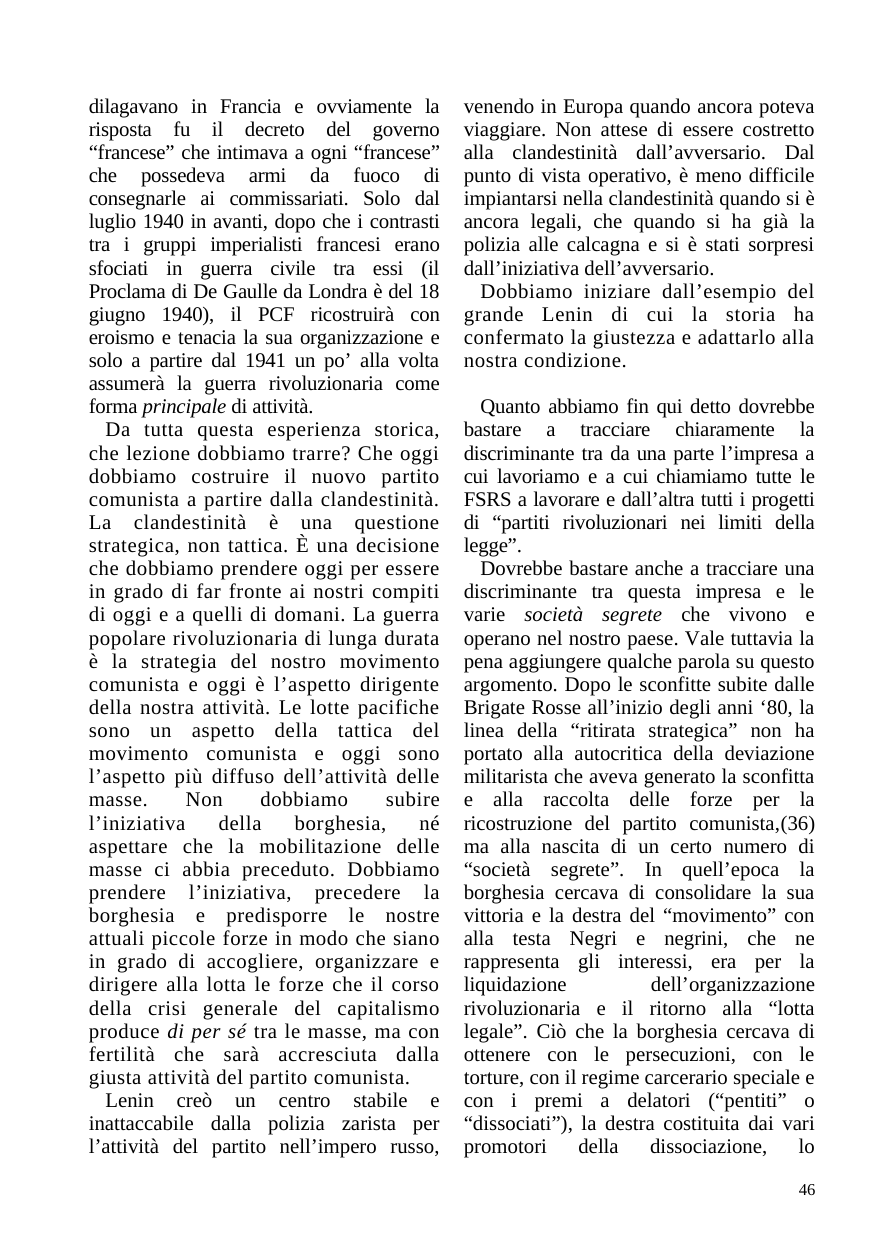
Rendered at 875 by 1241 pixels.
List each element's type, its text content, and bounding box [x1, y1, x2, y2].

text Quanto abbiamo fin qui detto dovrebbe bastare a tracciare chiaramente la discriminante tra da una parte l’impresa a cui lavoriamo e a cui chiamiamo tutte le FSRS a lavorare e dall’altra tutti i progetti di “partiti rivoluzionari nei limiti della legge”. [463, 395, 815, 557]
text dilagavano in Francia e ovviamente la risposta fu il decreto del governo “francese” che intimava a ogni “francese” che possedeva armi da fuoco di consegnarle ai commissariati. Solo dal luglio 1940 in avanti, dopo che i contrasti tra i gruppi imperialisti francesi erano sfociati in guerra civile tra essi (il Proclama di De Gaulle da Londra è del 18 giugno 1940), il PCF ricostruirà con eroismo e tenacia la sua organizzazione e solo a partire dal 1941 un po’ alla volta assumerà la guerra rivoluzionaria come forma principale di attività. [88, 94, 440, 418]
text venendo in Europa quando ancora poteva viaggiare. Non attese di essere costretto alla clandestinità dall’avversario. Dal punto di vista operativo, è meno difficile impiantarsi nella clandestinità quando si è ancora legali, che quando si ha già la polizia alle calcagna e si è stati sorpresi dall’iniziativa dell’avversario. [463, 94, 815, 279]
text Dobbiamo iniziare dall’esempio del grande Lenin di cui la storia ha confermato la giustezza e adattarlo alla nostra condizione. [463, 279, 815, 372]
text Dovrebbe bastare anche a tracciare una discriminante tra questa impresa e le varie società segrete che vivono e operano nel nostro paese. Vale tuttavia la pena aggiungere qualche parola su questo argomento. Dopo le sconfitte subite dalle Brigate Rosse all’inizio degli anni ‘80, la linea della “ritirata strategica” non ha portato alla autocritica della deviazione militarista che aveva generato la sconfitta e alla raccolta delle forze per la ricostruzione del partito comunista,(36) ma alla nascita di un certo numero di “società segrete”. In quell’epoca la borghesia cercava di consolidare la sua vittoria e la destra del “movimento” con alla testa Negri e negrini, che ne rappresenta gli interessi, era per la liquidazione dell’organizzazione rivoluzionaria e il ritorno alla “lotta legale”. Ciò che la borghesia cercava di ottenere con le persecuzioni, con le torture, con il regime carcerario speciale e con i premi a delatori (“pentiti” o “dissociati”), la destra costituita dai vari promotori della dissociazione, lo rafforzava con la linea della liquidazione dell’attività e dell’organizzazione clandestina. Va dato atto ai compagni che hanno costituito le società segrete di essersi opposti alla destra e alla liquidazione dell’organizzazione rivoluzionaria. Questo è il lato positivo della loro azione. Il lato negativo è comprovato praticamente dalla generale sterilità della loro attività: questa deriva dal fatto che il movimento comunista ha bisogno del partito comunista, non della società segreta. Già Marx ed Engels negli anni ‘40 del secolo scorso avevano affrontato e risolto questo problema su cui ora bisogna tornare. La critica di Marx ed Engels alla società segreta come forma organizzativa è riassunta nella conclusione del Manifesto del partito comunista: “I comunisti disdegnano di nascondere le loro opinioni. Essi dichiarano apertamente che i loro scopi non possono essere raggiunti che con l’abbattimento violento di ogni ordinamento sociale esistente”. I tratti caratteristici e distintivi della società segreta sono che la sua esistenza è nota solo ai membri, che i membri stessi sono iniziati per livelli (livelli di iniziazione) alla conoscenza degli obiettivi, delle concezioni, dei metodi, della struttura e della direzione della società. Una struttura di questo genere è stata ed è adatta ad aggregare attorno a un capo o a un gruppo ristretto una cerchia di persone ognuna delle quali ha un interesse personale alla protezione e in generale ai vantaggi che la società segreta offre ai suoi membri. Che una struttura del genere fosse adatta alla borghesia per la concorrenza cui deve partecipare e che fosse adeguata anche alla protezione degli addetti ad alcuni mestieri finché restavano un gruppo ristretto i cui membri si assicuravano mutua protezione, è un dato dell’esperienza storica oltre che un risultato a cui si può pervenire riflettendo sui rapporti sociali reali (sulle “costituzioni materiali”) nelle due situazioni indicate. È però altrettanto evidente che non è una forma adatta a raccogliere e formare le forze rivoluzionarie che si conteranno, e si dovranno contare, a milioni e a sollevare alla lotta politica una classe che i correnti rapporti sociali della società borghese escludono dalla attività politica. Va ricordato che i rapporti sociali materiali (effettivi) della tarda società feudale europea non escludevano la borghesia dall’attività politica, per la quale infatti la borghesia disponeva di tempo, di risorse materiali e di cultura. La escludevano le leggi e le consuetudini del mondo politico che riservavano le attività politiche ai nobili e al clero, non la escludevano le relazioni sociali, la società civile. Nella società borghese invece i rapporti sociali reali escludono dall’attività politica, legalmente dichiarata accessibile a tutti, proprio gli operai e il grosso del resto delle masse popolari, perché li privano del tempo, dei mezzi e della cultura necessari a prendervi effettivamente parte: la partecipazione è limitata agli individui capaci individualmente di uno sforzo particolare come i membri del partito comunista. Quindi il partito comunista è un partito del tutto particolare. [463, 557, 815, 1158]
text Da tutta questa esperienza storica, che lezione dobbiamo trarre? Che oggi dobbiamo costruire il nuovo partito comunista a partire dalla clandestinità. La clandestinità è una questione strategica, non tattica. È una decisione che dobbiamo prendere oggi per essere in grado di far fronte ai nostri compiti di oggi e a quelli di domani. La guerra popolare rivoluzionaria di lunga durata è la strategia del nostro movimento comunista e oggi è l’aspetto dirigente della nostra attività. Le lotte pacifiche sono un aspetto della tattica del movimento comunista e oggi sono l’aspetto più diffuso dell’attività delle masse. Non dobbiamo subire l’iniziativa della borghesia, né aspettare che la mobilitazione delle masse ci abbia preceduto. Dobbiamo prendere l’iniziativa, precedere la borghesia e predisporre le nostre attuali piccole forze in modo che siano in grado di accogliere, organizzare e dirigere alla lotta le forze che il corso della crisi generale del capitalismo produce di per sé tra le masse, ma con fertilità che sarà accresciuta dalla giusta attività del partito comunista. [88, 418, 440, 1089]
text Lenin creò un centro stabile e inattaccabile dalla polizia zarista per l’attività del partito nell’impero russo, [88, 1089, 440, 1158]
